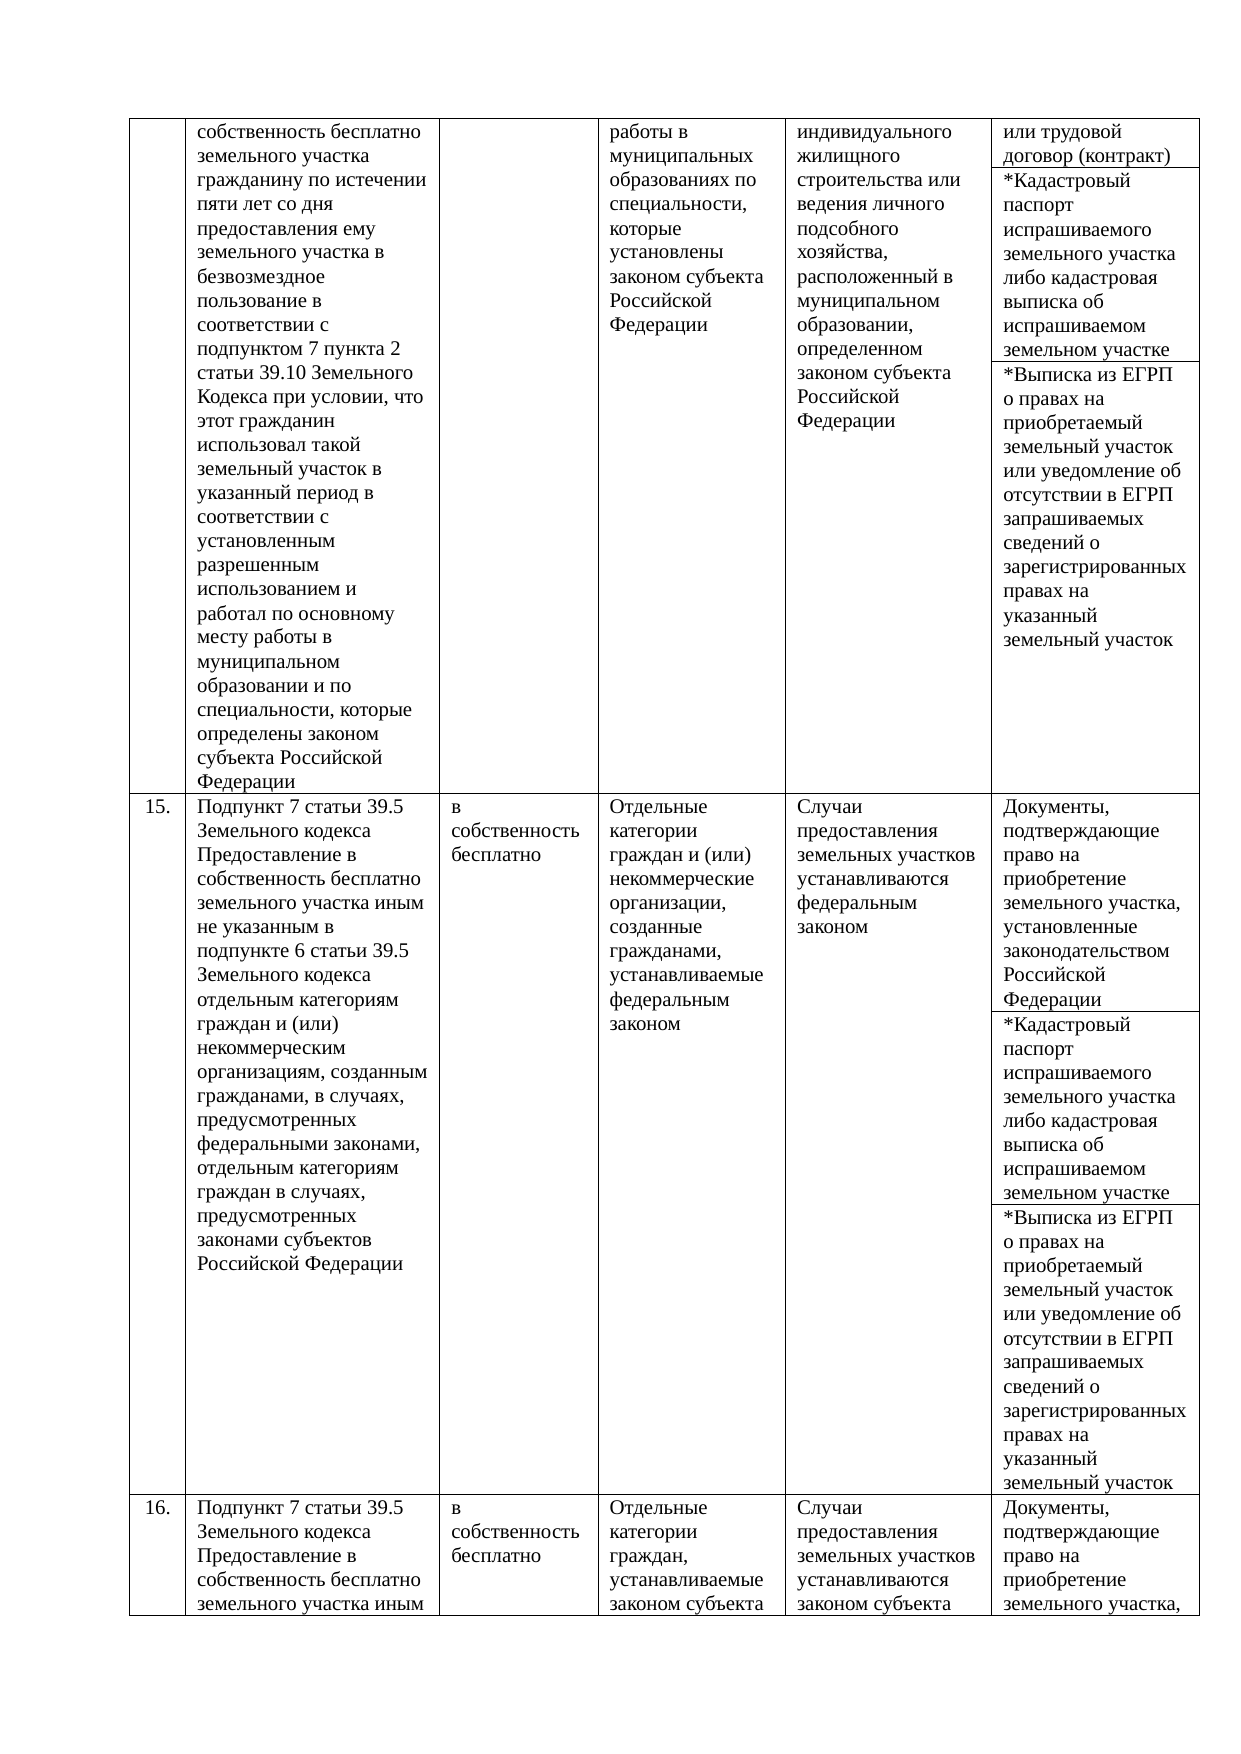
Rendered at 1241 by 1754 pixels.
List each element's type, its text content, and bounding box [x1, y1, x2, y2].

table_cell Отдельные категории граждан, устанавливаемые законом субъекта [599, 1495, 785, 1615]
table_cell или трудовой договор (контракт) [992, 119, 1199, 167]
table_cell *Кадастровый паспорт испрашиваемого земельного участка либо кадастровая выписка об испрашиваемом земельном участке [992, 168, 1199, 361]
table_cell Документы, подтверждающие право на приобретение земельного участка, [992, 1495, 1199, 1615]
table_cell Подпункт 7 статьи 39.5 Земельного кодекса Предоставление в собственность бесплатно земельного участка иным [186, 1495, 439, 1615]
table_cell Подпункт 7 статьи 39.5 Земельного кодекса Предоставление в собственность бесплатно земельного участка иным не указанным в подпункте 6 статьи 39.5 Земельного кодекса отдельным категориям граждан и (или) некоммерческим организациям, созданным гражданами, в случаях, предусмотренных федеральными законами, отдельным категориям граждан в случаях, предусмотренных законами субъектов Российской Федерации [186, 794, 439, 1494]
table_cell 15. [130, 794, 185, 1494]
table_cell Случаи предоставления земельных участков устанавливаются федеральным законом [786, 794, 991, 1494]
table_cell в собственность бесплатно [440, 794, 598, 1494]
table_cell *Кадастровый паспорт испрашиваемого земельного участка либо кадастровая выписка об испрашиваемом земельном участке [992, 1012, 1199, 1204]
table_cell индивидуального жилищного строительства или ведения личного подсобного хозяйства, расположенный в муниципальном образовании, определенном законом субъекта Российской Федерации [786, 119, 991, 793]
table_cell в собственность бесплатно [440, 1495, 598, 1615]
table_cell собственность бесплатно земельного участка гражданину по истечении пяти лет со дня предоставления ему земельного участка в безвозмездное пользование в соответствии с подпунктом 7 пункта 2 статьи 39.10 Земельного Кодекса при условии, что этот гражданин использовал такой земельный участок в указанный период в соответствии с установленным разрешенным использованием и работал по основному месту работы в муниципальном образовании и по специальности, которые определены законом субъекта Российской Федерации [186, 119, 439, 793]
table_cell [130, 119, 185, 793]
table_cell *Выписка из ЕГРП о правах на приобретаемый земельный участок или уведомление об отсутствии в ЕГРП запрашиваемых сведений о зарегистрированных правах на указанный земельный участок [992, 362, 1199, 793]
table_cell 16. [130, 1495, 185, 1615]
table_cell Случаи предоставления земельных участков устанавливаются законом субъекта [786, 1495, 991, 1615]
table_cell [440, 119, 598, 793]
table_cell работы в муниципальных образованиях по специальности, которые установлены законом субъекта Российской Федерации [599, 119, 785, 793]
table_cell Документы, подтверждающие право на приобретение земельного участка, установленные законодательством Российской Федерации [992, 794, 1199, 1011]
table_cell Отдельные категории граждан и (или) некоммерческие организации, созданные гражданами, устанавливаемые федеральным законом [599, 794, 785, 1494]
table_cell *Выписка из ЕГРП о правах на приобретаемый земельный участок или уведомление об отсутствии в ЕГРП запрашиваемых сведений о зарегистрированных правах на указанный земельный участок [992, 1205, 1199, 1494]
